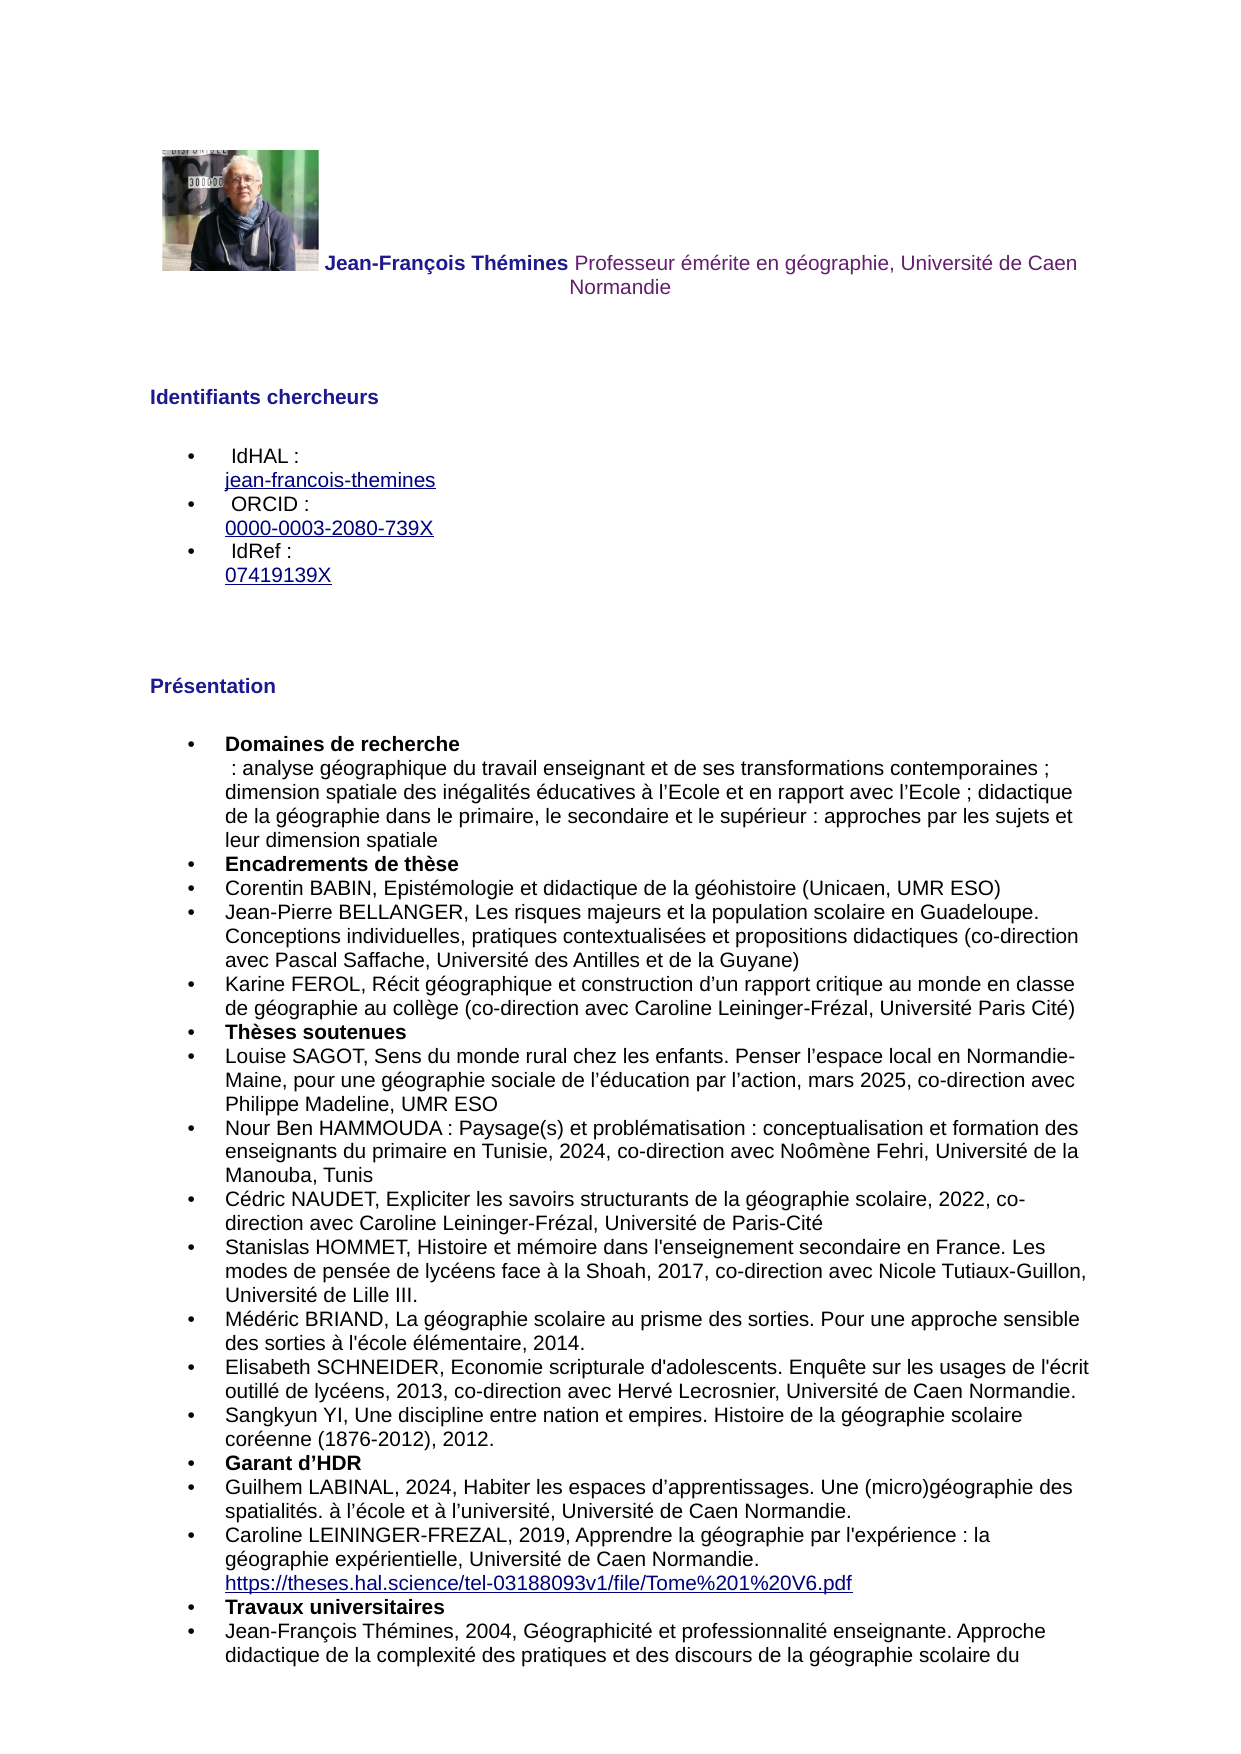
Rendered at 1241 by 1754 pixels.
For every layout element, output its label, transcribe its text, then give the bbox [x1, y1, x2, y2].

list Karine FEROL, Récit géographique et construction d’un rapport critique au monde en classe de géographie au collège (co-direction avec Caroline Leininger-Frézal, Université Paris Cité) [187, 972, 1090, 1019]
picture [162, 150, 319, 271]
list Sangkyun YI, Une discipline entre nation et empires. Histoire de la géographie scolaire coréenne (1876-2012), 2012. [187, 1403, 1090, 1451]
list Travaux universitaires [187, 1594, 1090, 1618]
list Nour Ben HAMMOUDA : Paysage(s) et problématisation : conceptualisation et formation des enseignants du primaire en Tunisie, 2024, co-direction avec Noômène Fehri, Université de la Manouba, Tunis [187, 1115, 1090, 1187]
list Louise SAGOT, Sens du monde rural chez les enfants. Penser l’espace local en Normandie-Maine, pour une géographie sociale de l’éducation par l’action, mars 2025, co-direction avec Philippe Madeline, UMR ESO [187, 1043, 1090, 1115]
list 07419139X [187, 563, 1090, 587]
list Caroline LEININGER-FREZAL, 2019, Apprendre la géographie par l'expérience : la géographie expérientielle, Université de Caen Normandie. [187, 1523, 1090, 1571]
subtitle Présentation [150, 674, 1090, 698]
subtitle Jean-François Thémines Professeur émérite en géographie, Université de Caen Normandie [150, 150, 1090, 299]
subtitle Identifiants chercheurs [150, 385, 1090, 409]
list : analyse géographique du travail enseignant et de ses transformations contemporaines ; dimension spatiale des inégalités éducatives à l’Ecole et en rapport avec l’Ecole ; didactique de la géographie dans le primaire, le secondaire et le supérieur : approches par les sujets et leur dimension spatiale [187, 756, 1090, 852]
list 0000-0003-2080-739X [187, 515, 1090, 539]
list Jean-François Thémines, 2004, Géographicité et professionnalité enseignante. Approche didactique de la complexité des pratiques et des discours de la géographie scolaire du [187, 1618, 1090, 1666]
list Domaines de recherche [187, 732, 1090, 756]
list IdHAL : [187, 443, 1090, 467]
list Thèses soutenues [187, 1019, 1090, 1043]
list Stanislas HOMMET, Histoire et mémoire dans l'enseignement secondaire en France. Les modes de pensée de lycéens face à la Shoah, 2017, co-direction avec Nicole Tutiaux-Guillon, Université de Lille III. [187, 1235, 1090, 1307]
list Corentin BABIN, Epistémologie et didactique de la géohistoire (Unicaen, UMR ESO) [187, 876, 1090, 900]
list Cédric NAUDET, Expliciter les savoirs structurants de la géographie scolaire, 2022, co-direction avec Caroline Leininger-Frézal, Université de Paris-Cité [187, 1187, 1090, 1235]
list jean-francois-themines [187, 467, 1090, 491]
list Encadrements de thèse [187, 852, 1090, 876]
list ORCID : [187, 491, 1090, 515]
list Garant d’HDR [187, 1451, 1090, 1475]
list Médéric BRIAND, La géographie scolaire au prisme des sorties. Pour une approche sensible des sorties à l'école élémentaire, 2014. [187, 1307, 1090, 1355]
list Jean-Pierre BELLANGER, Les risques majeurs et la population scolaire en Guadeloupe. Conceptions individuelles, pratiques contextualisées et propositions didactiques (co-direction avec Pascal Saffache, Université des Antilles et de la Guyane) [187, 900, 1090, 972]
list Elisabeth SCHNEIDER, Economie scripturale d'adolescents. Enquête sur les usages de l'écrit outillé de lycéens, 2013, co-direction avec Hervé Lecrosnier, Université de Caen Normandie. [187, 1355, 1090, 1403]
list https://theses.hal.science/tel-03188093v1/file/Tome%201%20V6.pdf [187, 1571, 1090, 1594]
list Guilhem LABINAL, 2024, Habiter les espaces d’apprentissages. Une (micro)géographie des spatialités. à l’école et à l’université, Université de Caen Normandie. [187, 1475, 1090, 1523]
list IdRef : [187, 539, 1090, 563]
